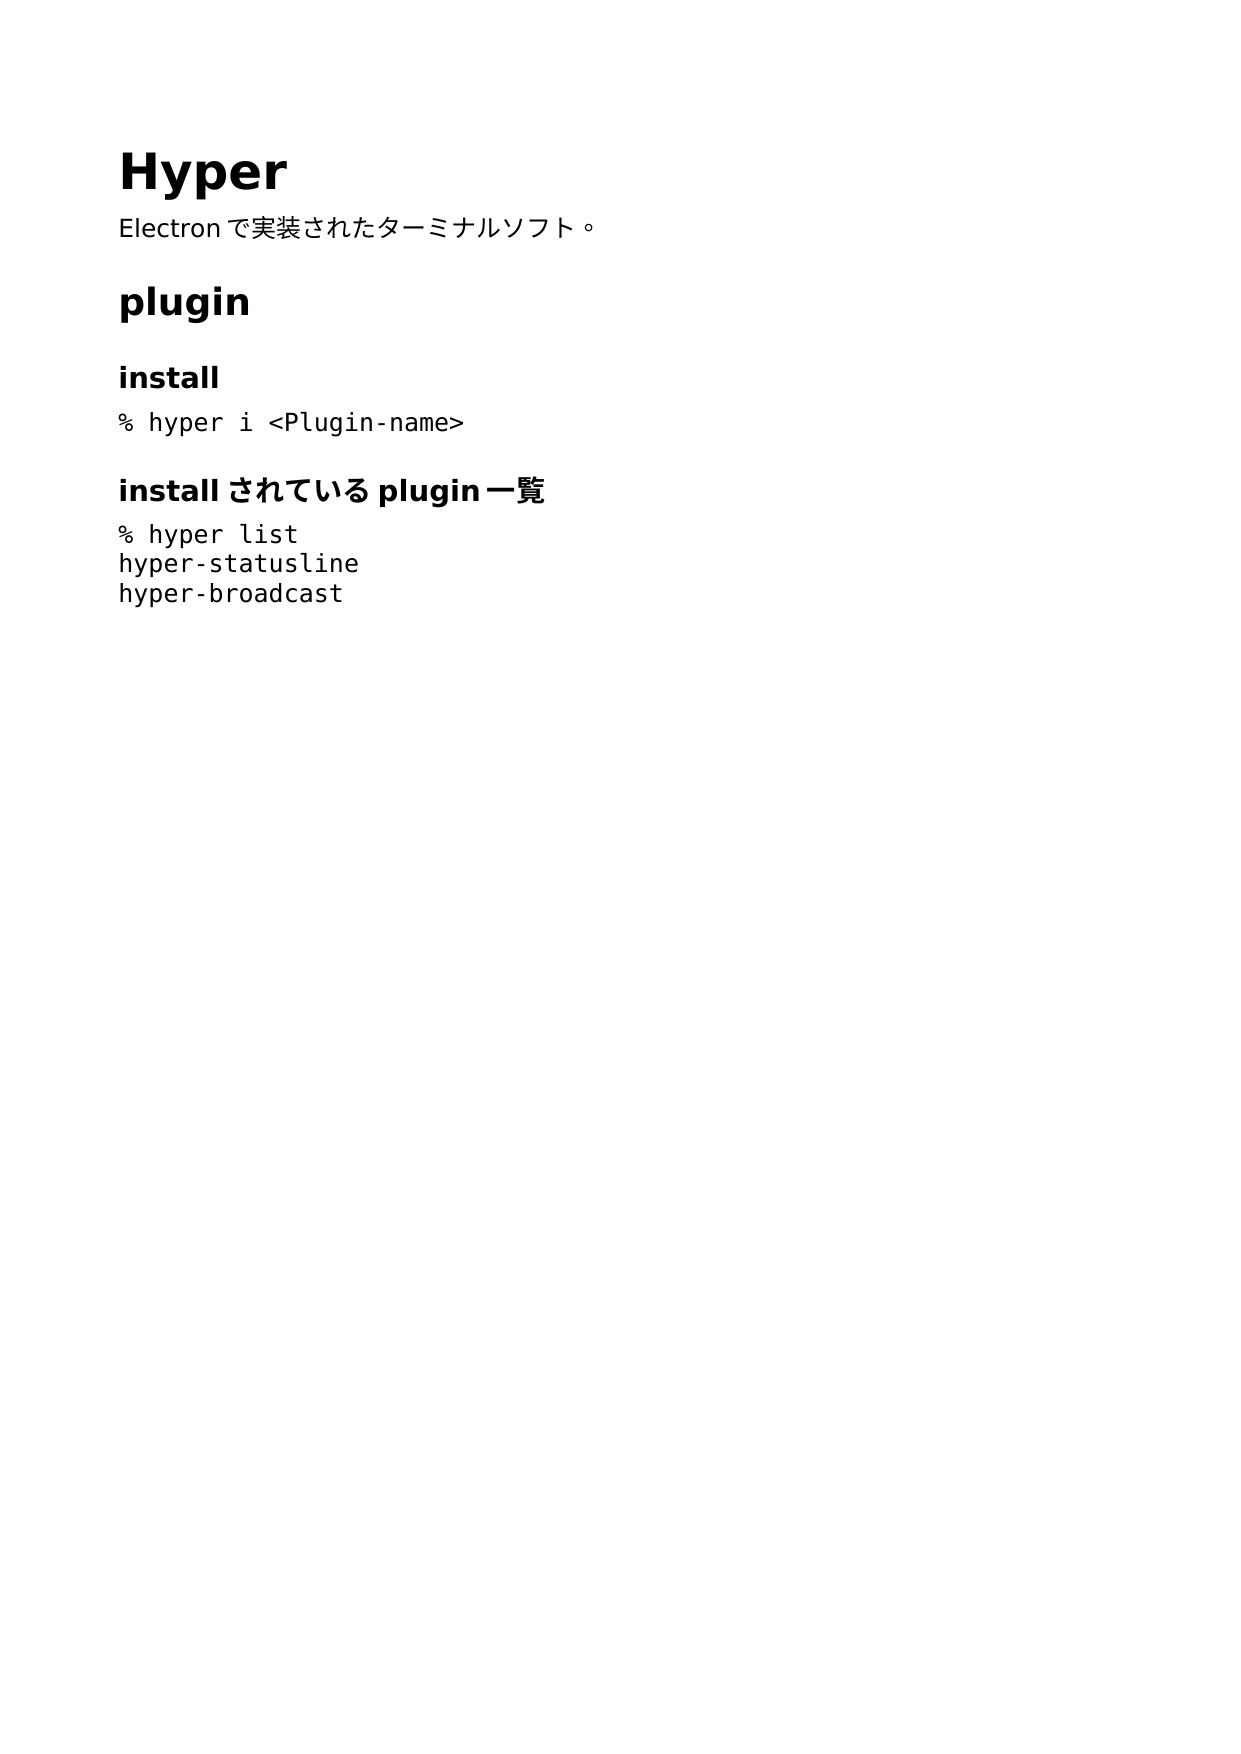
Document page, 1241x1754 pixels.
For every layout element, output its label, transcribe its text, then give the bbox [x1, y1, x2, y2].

subtitle install [118, 362, 1122, 396]
subtitle installされているplugin一覧 [118, 474, 1122, 508]
text % hyper list hyper-statusline hyper-broadcast [118, 521, 1122, 608]
subtitle plugin [118, 281, 1122, 324]
text % hyper i <Plugin-name> [118, 408, 1122, 437]
subtitle Hyper [118, 143, 1122, 201]
text Electronで実装されたターミナルソフト。 [118, 214, 1122, 243]
